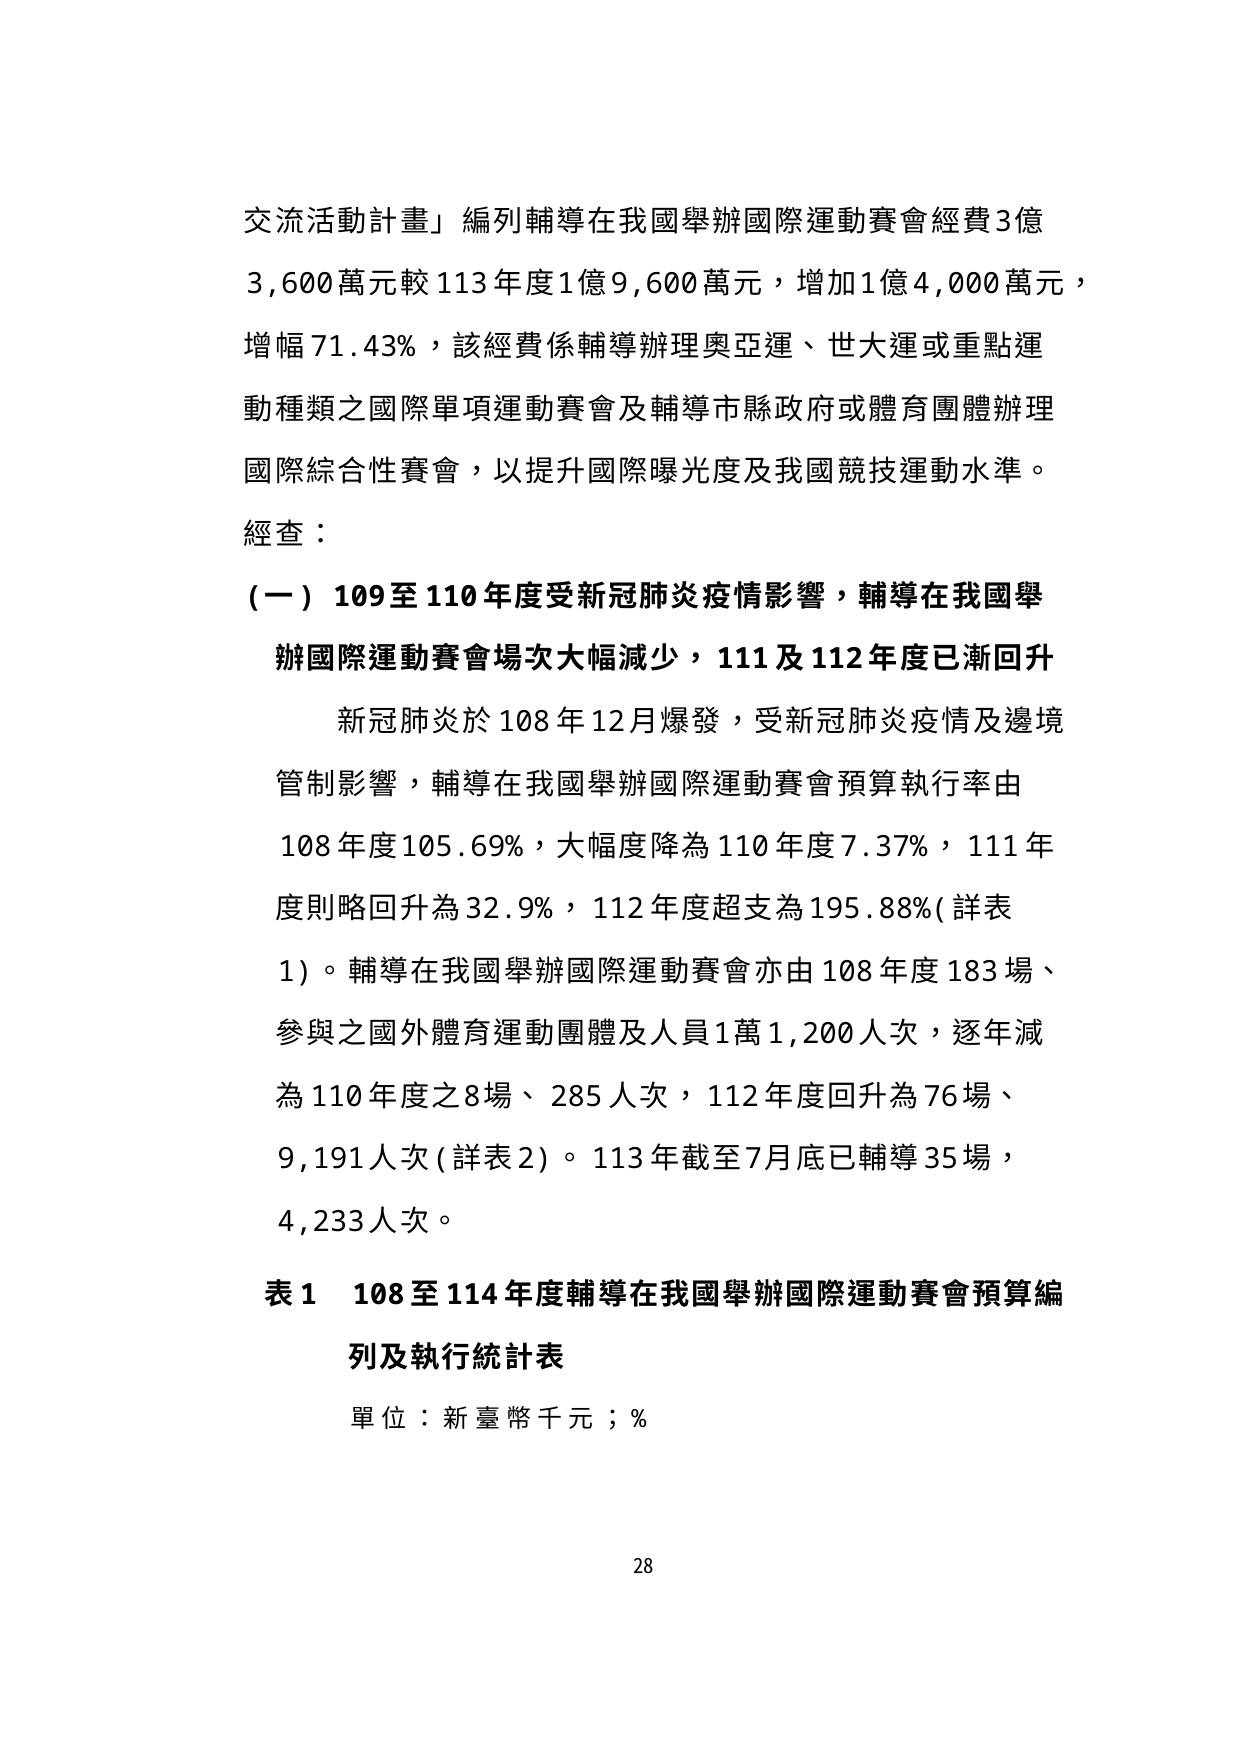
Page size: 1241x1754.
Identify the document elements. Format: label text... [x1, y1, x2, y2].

text 新冠肺炎於108年12月爆發，受新冠肺炎疫情及邊境管制影響，輔導在我國舉辦國際運動賽會預算執行率由108年度105.69%，大幅度降為110年度7.37%，111年度則略回升為32.9%，112年度超支為195.88%(詳表1)。輔導在我國舉辦國際運動賽會亦由108年度183場、參與之國外體育運動團體及人員1萬1,200人次，逐年減為110年度之8場、285人次，112年度回升為76場、9,191人次(詳表2)。113年截至7月底已輔導35場，4,233人次。 [269, 677, 1066, 1240]
text 表1 108至114年度輔導在我國舉辦國際運動賽會預算編列及執行統計表 單位：新臺幣千元；% [254, 1250, 1066, 1438]
text (一) 109至110年度受新冠肺炎疫情影響，輔導在我國舉辦國際運動賽會場次大幅減少，111及112年度已漸回升 [240, 552, 1066, 677]
text 運動發展基金114年度預算案「辦理大型國際體育運動交流活動計畫」編列輔導在我國舉辦國際運動賽會經費3億3,600萬元較113年度1億9,600萬元，增加1億4,000萬元，增幅71.43%，該經費係輔導辦理奧亞運、世大運或重點運動種類之國際單項運動賽會及輔導市縣政府或體育團體辦理國際綜合性賽會，以提升國際曝光度及我國競技運動水準。經查： [239, 177, 1066, 552]
